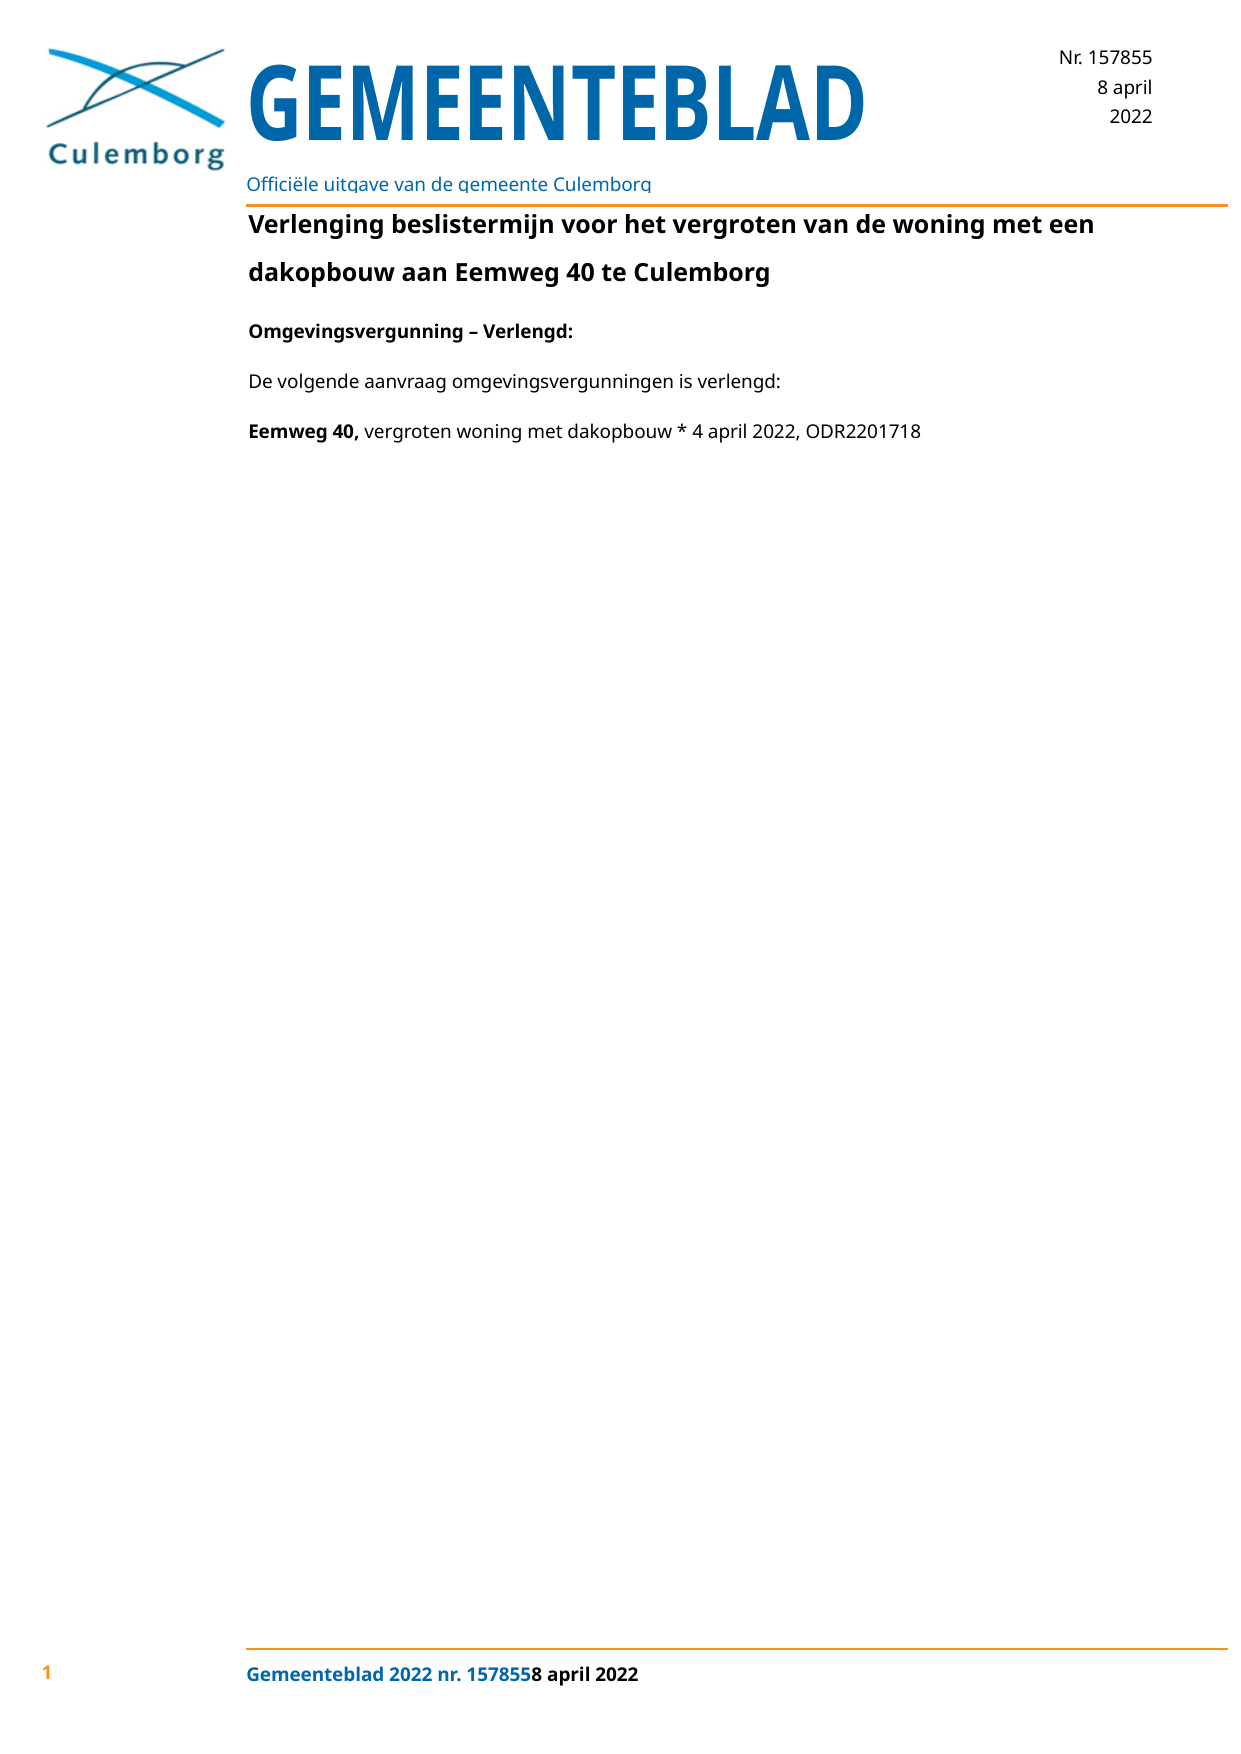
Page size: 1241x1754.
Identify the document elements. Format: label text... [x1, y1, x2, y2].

text Eemweg 40, vergroten woning met dakopbouw * 4 april 2022, ODR2201718 [248, 419, 1152, 444]
text De volgende aanvraag omgevingsvergunningen is verlengd: [248, 368, 1152, 394]
picture [41, 47, 231, 172]
text Omgevingsvergunning – Verlengd: [248, 318, 1152, 344]
text Verlenging beslistermijn voor het vergroten van de woning met een dakopbouw aan Eemweg 40 te Culemborg [248, 207, 1152, 288]
